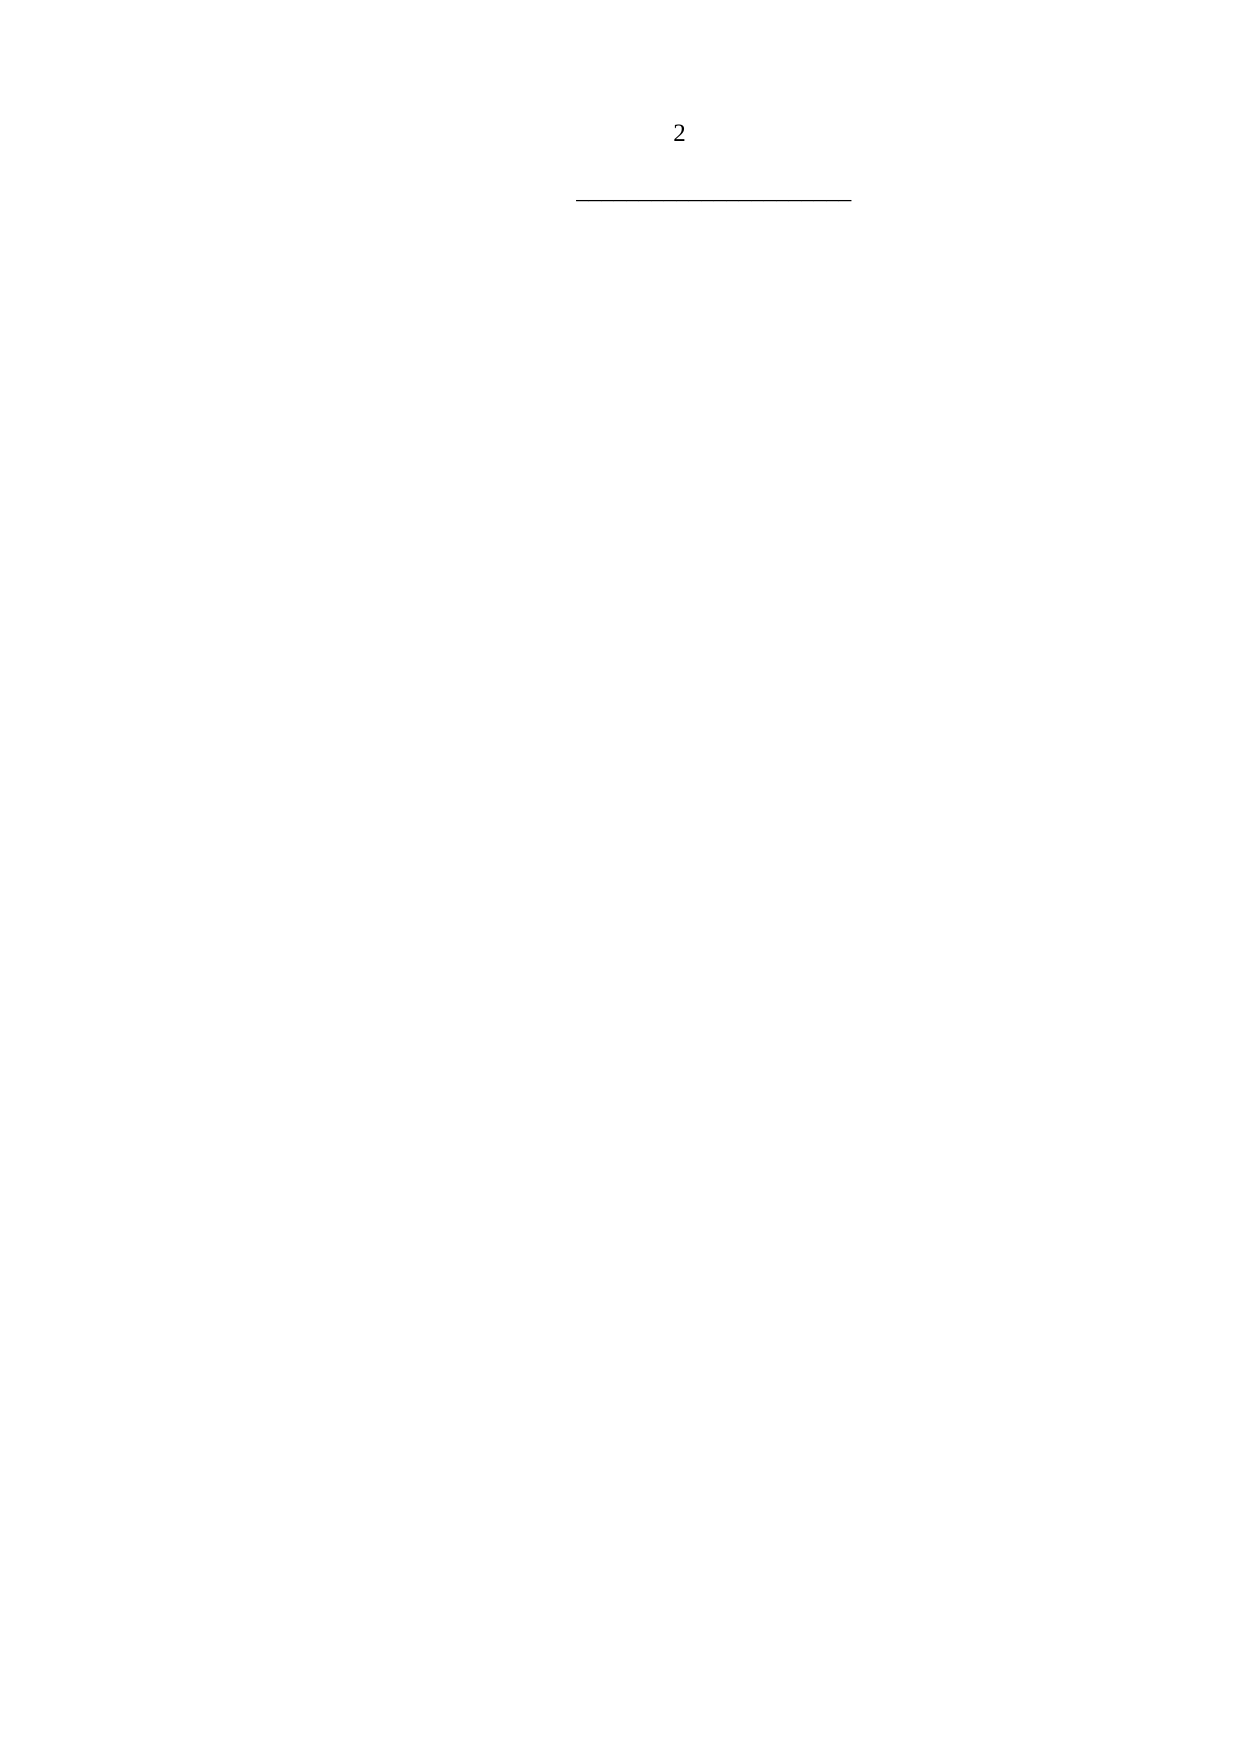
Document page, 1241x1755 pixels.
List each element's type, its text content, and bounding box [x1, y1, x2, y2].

text ______________________ [177, 176, 1181, 204]
